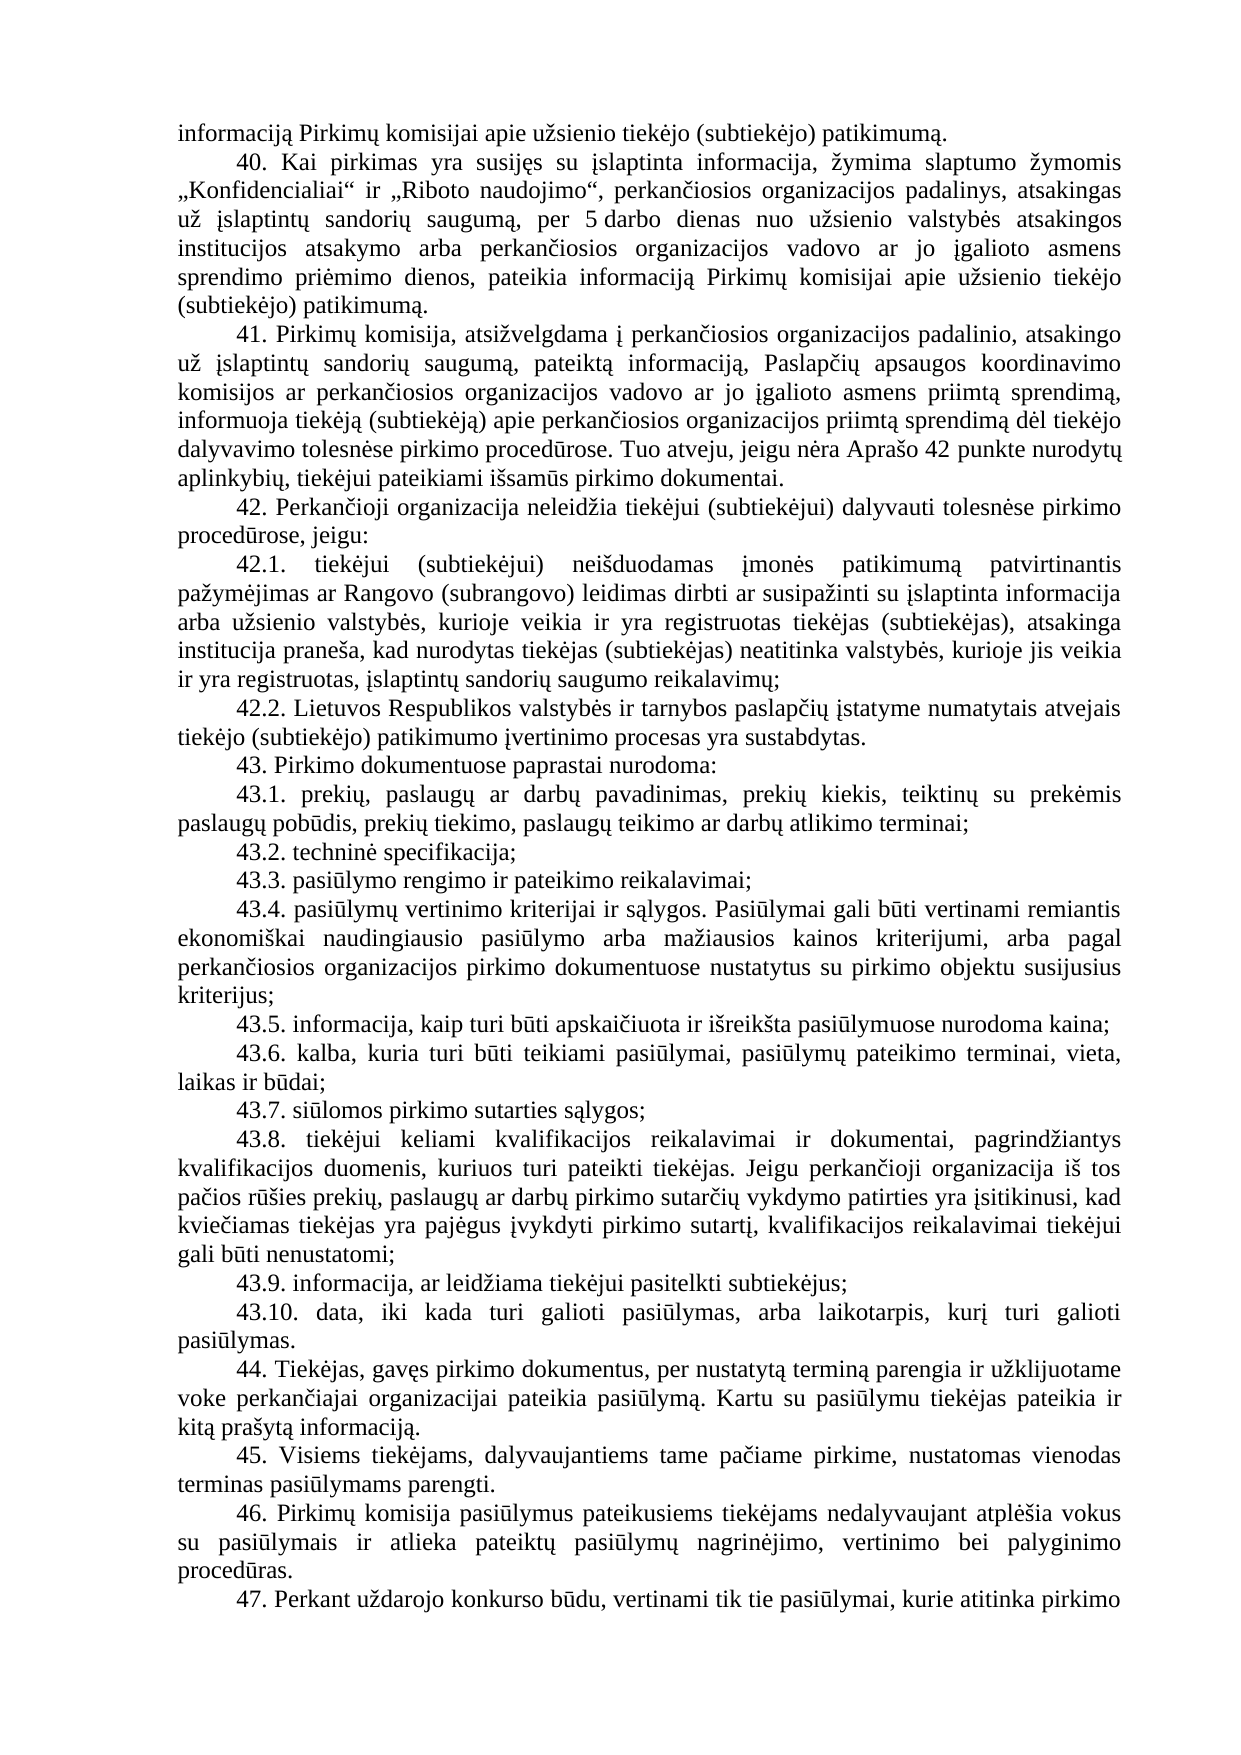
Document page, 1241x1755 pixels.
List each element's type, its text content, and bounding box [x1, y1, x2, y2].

text 43.6. kalba, kuria turi būti teikiami pasiūlymai, pasiūlymų pateikimo terminai, vieta, laikas ir būdai; [177, 1038, 1122, 1096]
text 42. Perkančioji organizacija neleidžia tiekėjui (subtiekėjui) dalyvauti tolesnėse pirkimo procedūrose, jeigu: [177, 492, 1122, 549]
text 43.9. informacija, ar leidžiama tiekėjui pasitelkti subtiekėjus; [177, 1268, 1122, 1297]
text 42.2. Lietuvos Respublikos valstybės ir tarnybos paslapčių įstatyme numatytais atvejais tiekėjo (subtiekėjo) patikimumo įvertinimo procesas yra sustabdytas. [177, 693, 1122, 751]
text 43.3. pasiūlymo rengimo ir pateikimo reikalavimai; [177, 866, 1122, 894]
text 43.10. data, iki kada turi galioti pasiūlymas, arba laikotarpis, kurį turi galioti pasiūlymas. [177, 1297, 1122, 1354]
text 45. Visiems tiekėjams, dalyvaujantiems tame pačiame pirkime, nustatomas vienodas terminas pasiūlymams parengti. [177, 1441, 1122, 1498]
text 46. Pirkimų komisija pasiūlymus pateikusiems tiekėjams nedalyvaujant atplėšia vokus su pasiūlymais ir atlieka pateiktų pasiūlymų nagrinėjimo, vertinimo bei palyginimo procedūras. [177, 1498, 1122, 1584]
text 42.1. tiekėjui (subtiekėjui) neišduodamas įmonės patikimumą patvirtinantis pažymėjimas ar Rangovo (subrangovo) leidimas dirbti ar susipažinti su įslaptinta informacija arba užsienio valstybės, kurioje veikia ir yra registruotas tiekėjas (subtiekėjas), atsakinga institucija praneša, kad nurodytas tiekėjas (subtiekėjas) neatitinka valstybės, kurioje jis veikia ir yra registruotas, įslaptintų sandorių saugumo reikalavimų; [177, 549, 1122, 693]
text 41. Pirkimų komisija, atsižvelgdama į perkančiosios organizacijos padalinio, atsakingo už įslaptintų sandorių saugumą, pateiktą informaciją, Paslapčių apsaugos koordinavimo komisijos ar perkančiosios organizacijos vadovo ar jo įgalioto asmens priimtą sprendimą, informuoja tiekėją (subtiekėją) apie perkančiosios organizacijos priimtą sprendimą dėl tiekėjo dalyvavimo tolesnėse pirkimo procedūrose. Tuo atveju, jeigu nėra Aprašo 42 punkte nurodytų aplinkybių, tiekėjui pateikiami išsamūs pirkimo dokumentai. [177, 319, 1122, 492]
text 47. Perkant uždarojo konkurso būdu, vertinami tik tie pasiūlymai, kurie atitinka pirkimo [177, 1584, 1122, 1613]
text 40. Kai pirkimas yra susijęs su įslaptinta informacija, žymima slaptumo žymomis „Konfidencialiai“ ir „Riboto naudojimo“, perkančiosios organizacijos padalinys, atsakingas už įslaptintų sandorių saugumą, per 5 darbo dienas nuo užsienio valstybės atsakingos institucijos atsakymo arba perkančiosios organizacijos vadovo ar jo įgalioto asmens sprendimo priėmimo dienos, pateikia informaciją Pirkimų komisijai apie užsienio tiekėjo (subtiekėjo) patikimumą. [177, 147, 1122, 319]
text 43.2. techninė specifikacija; [177, 837, 1122, 866]
text 44. Tiekėjas, gavęs pirkimo dokumentus, per nustatytą terminą parengia ir užklijuotame voke perkančiajai organizacijai pateikia pasiūlymą. Kartu su pasiūlymu tiekėjas pateikia ir kitą prašytą informaciją. [177, 1354, 1122, 1441]
text 43.4. pasiūlymų vertinimo kriterijai ir sąlygos. Pasiūlymai gali būti vertinami remiantis ekonomiškai naudingiausio pasiūlymo arba mažiausios kainos kriterijumi, arba pagal perkančiosios organizacijos pirkimo dokumentuose nustatytus su pirkimo objektu susijusius kriterijus; [177, 894, 1122, 1009]
text 43.5. informacija, kaip turi būti apskaičiuota ir išreikšta pasiūlymuose nurodoma kaina; [177, 1009, 1122, 1038]
text 43.8. tiekėjui keliami kvalifikacijos reikalavimai ir dokumentai, pagrindžiantys kvalifikacijos duomenis, kuriuos turi pateikti tiekėjas. Jeigu perkančioji organizacija iš tos pačios rūšies prekių, paslaugų ar darbų pirkimo sutarčių vykdymo patirties yra įsitikinusi, kad kviečiamas tiekėjas yra pajėgus įvykdyti pirkimo sutartį, kvalifikacijos reikalavimai tiekėjui gali būti nenustatomi; [177, 1124, 1122, 1268]
text 43. Pirkimo dokumentuose paprastai nurodoma: [177, 751, 1122, 779]
text 43.7. siūlomos pirkimo sutarties sąlygos; [177, 1096, 1122, 1124]
text informaciją Pirkimų komisijai apie užsienio tiekėjo (subtiekėjo) patikimumą. [177, 118, 1122, 147]
text 43.1. prekių, paslaugų ar darbų pavadinimas, prekių kiekis, teiktinų su prekėmis paslaugų pobūdis, prekių tiekimo, paslaugų teikimo ar darbų atlikimo terminai; [177, 779, 1122, 837]
